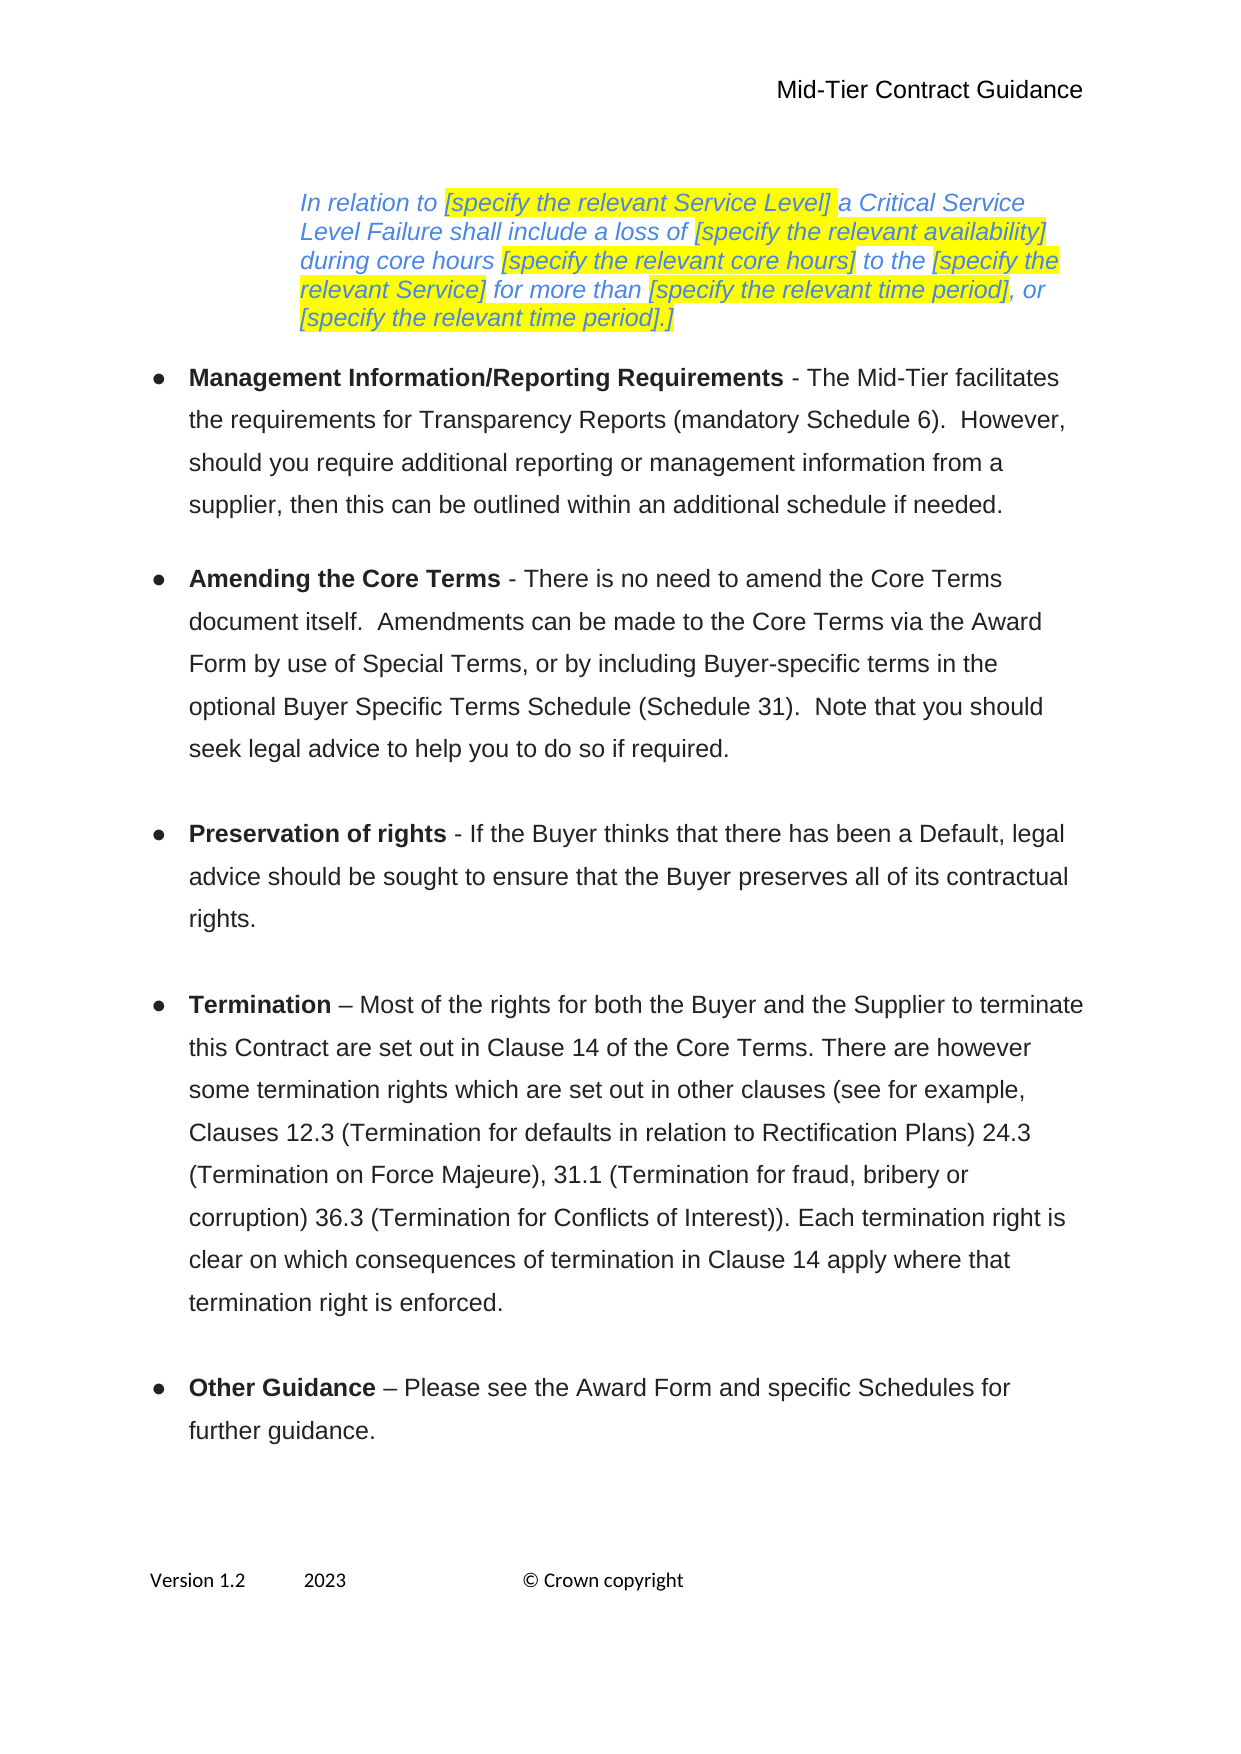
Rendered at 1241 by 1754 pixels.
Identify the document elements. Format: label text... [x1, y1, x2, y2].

list Amending the Core Terms - There is no need to amend the Core Terms document itself. Amendments can be made to the Core Terms via the Award Form by use of Special Terms, or by including Buyer-specific terms in the optional Buyer Specific Terms Schedule (Schedule 31). Note that you should seek legal advice to help you to do so if required. [151, 564, 1089, 763]
text In relation to [specify the relevant Service Level] a Critical Service Level Failure shall include a loss of [specify the relevant availability] during core hours [specify the relevant core hours] to the [specify the relevant Service] for more than [specify the relevant time period], or [specify the relevant time period].] [300, 188, 1089, 332]
list Other Guidance – Please see the Award Form and specific Schedules for further guidance. [151, 1373, 1089, 1445]
list Preservation of rights - If the Buyer thinks that there has been a Default, legal advice should be sought to ensure that the Buyer preserves all of its contractual rights. [151, 819, 1089, 933]
list Termination – Most of the rights for both the Buyer and the Supplier to terminate this Contract are set out in Clause 14 of the Core Terms. There are however some termination rights which are set out in other clauses (see for example, Clauses 12.3 (Termination for defaults in relation to Rectification Plans) 24.3 (Termination on Force Majeure), 31.1 (Termination for fraud, bribery or corruption) 36.3 (Termination for Conflicts of Interest)). Each termination right is clear on which consequences of termination in Clause 14 apply where that termination right is enforced. [151, 990, 1089, 1316]
list Management Information/Reporting Requirements - The Mid-Tier facilitates the requirements for Transparency Reports (mandatory Schedule 6). However, should you require additional reporting or management information from a supplier, then this can be outlined within an additional schedule if needed. [151, 363, 1089, 519]
